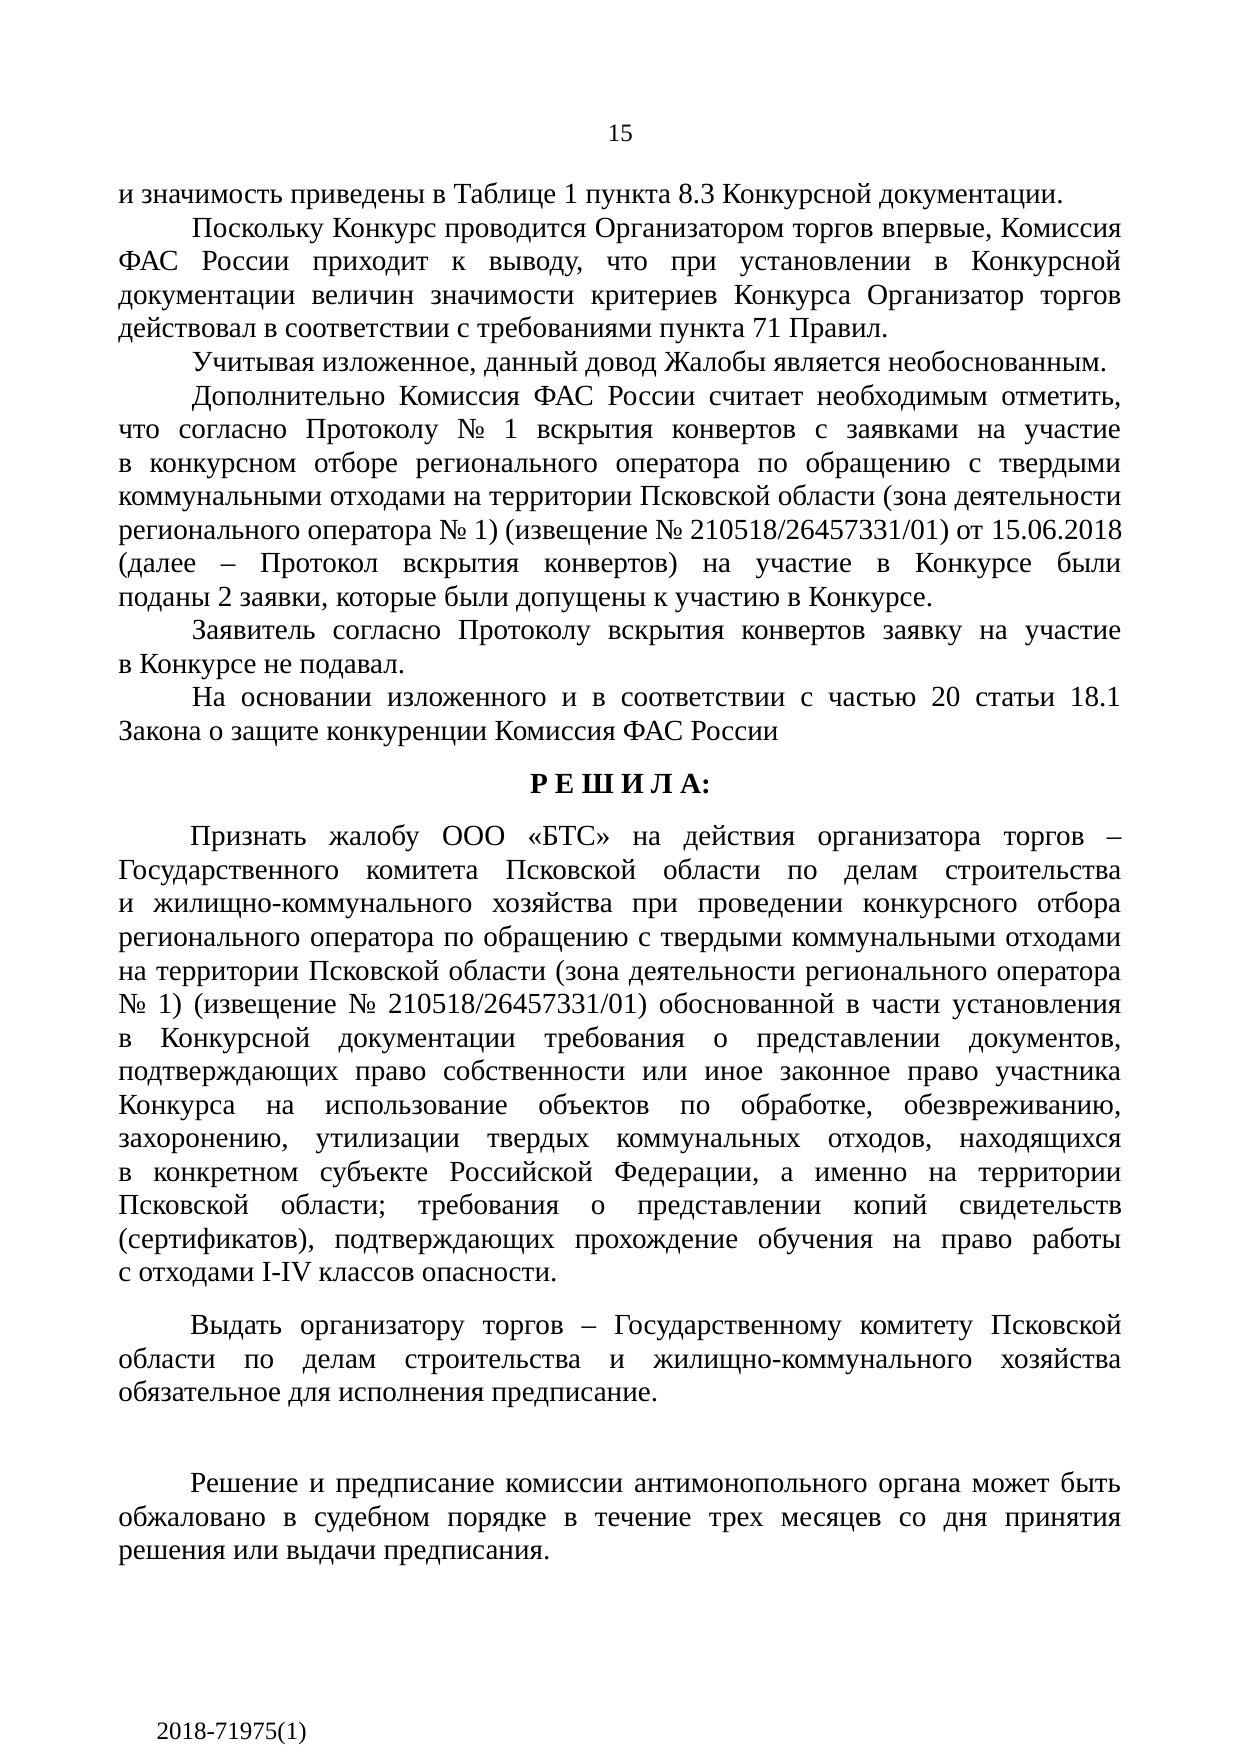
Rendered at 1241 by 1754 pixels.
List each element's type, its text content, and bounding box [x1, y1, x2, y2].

text На основании изложенного и в соответствии с частью 20 статьи 18.1 Закона о защите конкуренции Комиссия ФАС России [118, 679, 1122, 747]
text Р Е Ш И Л А: [118, 766, 1122, 799]
text Выдать организатору торгов – Государственному комитету Псковской области по делам строительства и жилищно-коммунального хозяйства обязательное для исполнения предписание. [118, 1307, 1122, 1408]
text Поскольку Конкурс проводится Организатором торгов впервые, Комиссия ФАС России приходит к выводу, что при установлении в Конкурсной документации величин значимости критериев Конкурса Организатор торгов действовал в соответствии с требованиями пункта 71 Правил. [118, 210, 1122, 344]
text Дополнительно Комиссия ФАС России считает необходимым отметить, что согласно Протоколу № 1 вскрытия конвертов с заявками на участие в конкурсном отборе регионального оператора по обращению с твердыми коммунальными отходами на территории Псковской области (зона деятельности регионального оператора № 1) (извещение № 210518/26457331/01) от 15.06.2018 (далее – Протокол вскрытия конвертов) на участие в Конкурсе были поданы 2 заявки, которые были допущены к участию в Конкурсе. [118, 378, 1122, 612]
text Заявитель согласно Протоколу вскрытия конвертов заявку на участие в Конкурсе не подавал. [118, 612, 1122, 679]
text Признать жалобу ООО «БТС» на действия организатора торгов – Государственного комитета Псковской области по делам строительства и жилищно-коммунального хозяйства при проведении конкурсного отбора регионального оператора по обращению с твердыми коммунальными отходами на территории Псковской области (зона деятельности регионального оператора № 1) (извещение № 210518/26457331/01) обоснованной в части установления в Конкурсной документации требования о представлении документов, подтверждающих право собственности или иное законное право участника Конкурса на использование объектов по обработке, обезвреживанию, захоронению, утилизации твердых коммунальных отходов, находящихся в конкретном субъекте Российской Федерации, а именно на территории Псковской области; требования о представлении копий свидетельств (сертификатов), подтверждающих прохождение обучения на право работы с отходами I-IV классов опасности. [118, 818, 1122, 1288]
text и значимость приведены в Таблице 1 пункта 8.3 Конкурсной документации. [118, 176, 1122, 210]
text Учитывая изложенное, данный довод Жалобы является необоснованным. [118, 344, 1122, 378]
text Решение и предписание комиссии антимонопольного органа может быть обжаловано в судебном порядке в течение трех месяцев со дня принятия решения или выдачи предписания. [118, 1465, 1122, 1566]
